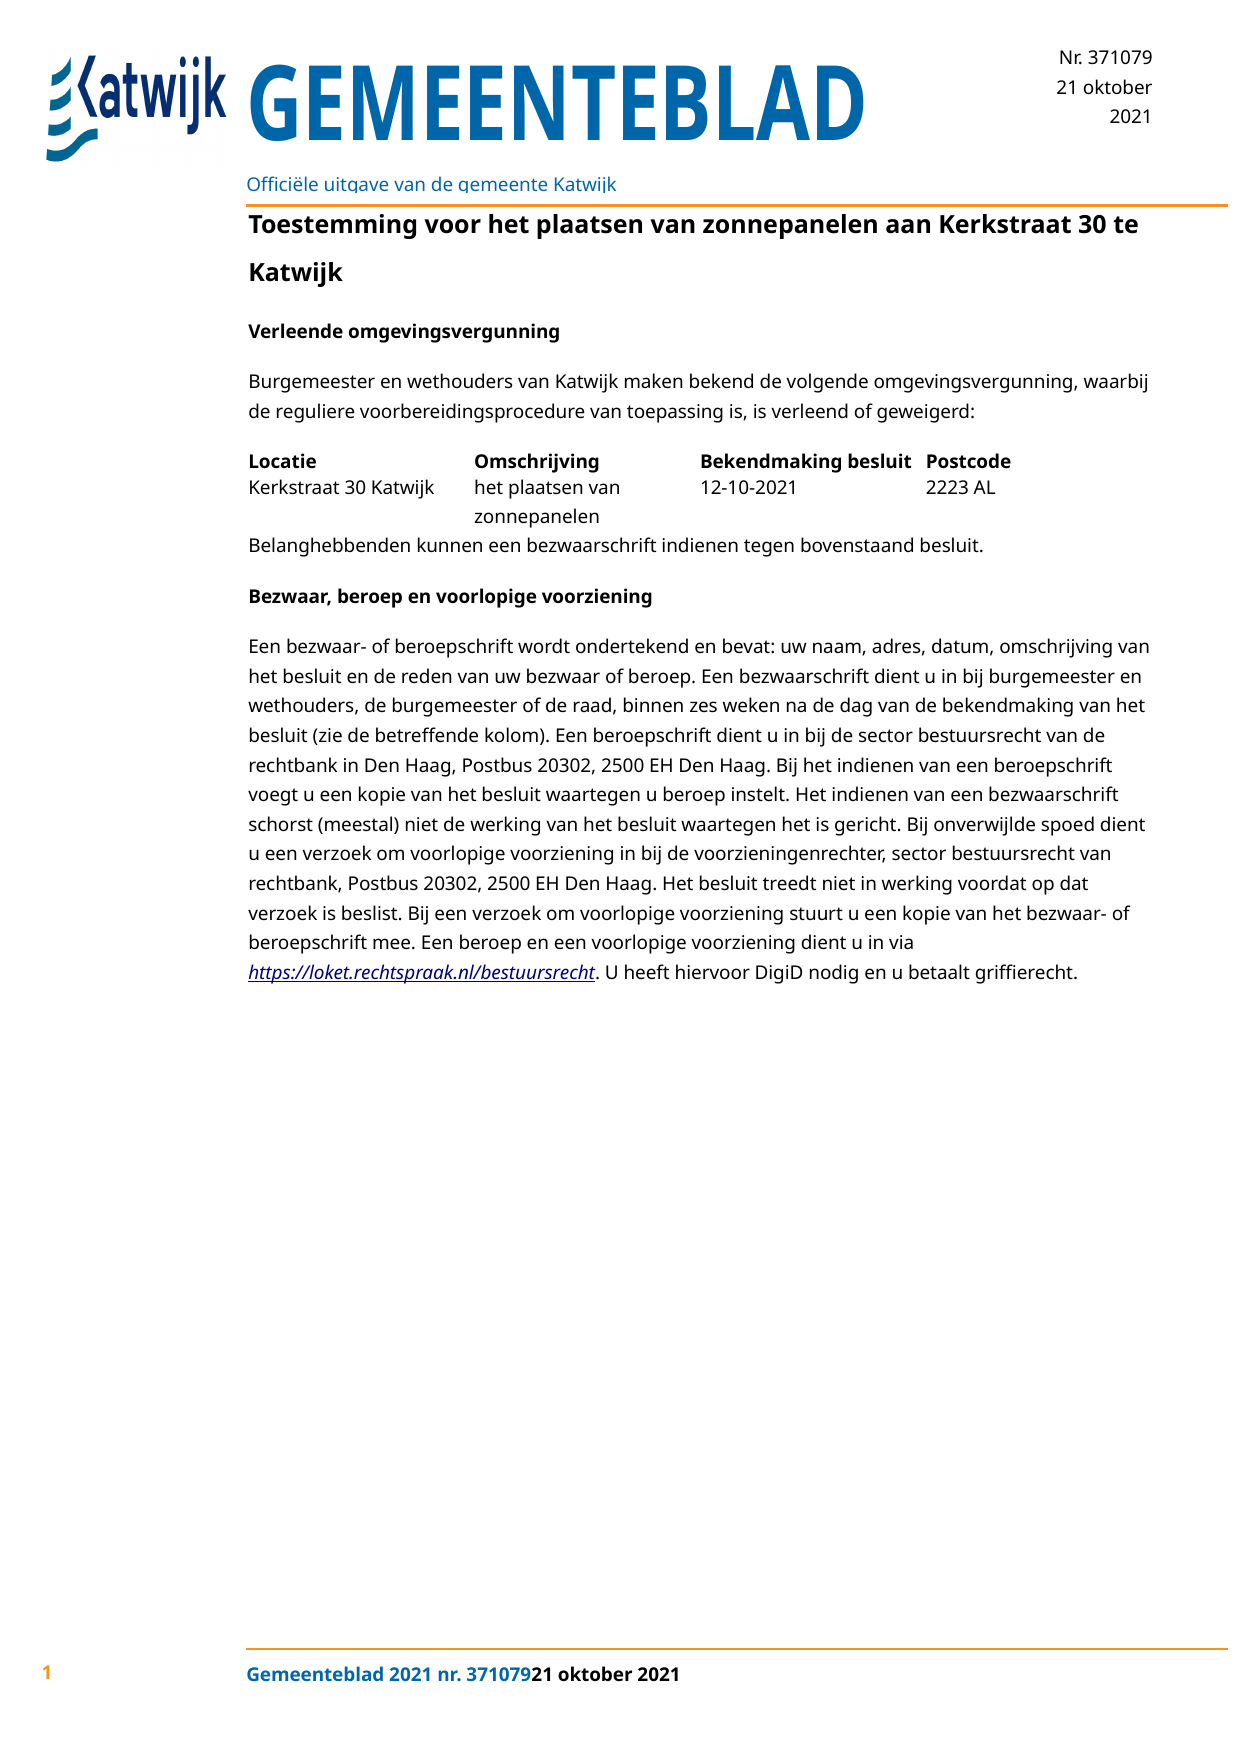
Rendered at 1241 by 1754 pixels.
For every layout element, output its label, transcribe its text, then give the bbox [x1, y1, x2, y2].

table_cell het plaatsen van zonnepanelen [474, 474, 700, 529]
picture [41, 47, 231, 172]
text Bezwaar, beroep en voorlopige voorziening [248, 583, 1152, 609]
text Een bezwaar- of beroepschrift wordt ondertekend en bevat: uw naam, adres, datum, omschrijving van het besluit en de reden van uw bezwaar of beroep. Een bezwaarschrift dient u in bij burgemeester en wethouders, de burgemeester of de raad, binnen zes weken na de dag van de bekendmaking van het besluit (zie de betreffende kolom). Een beroepschrift dient u in bij de sector bestuursrecht van de rechtbank in Den Haag, Postbus 20302, 2500 EH Den Haag. Bij het indienen van een beroepschrift voegt u een kopie van het besluit waartegen u beroep instelt. Het indienen van een bezwaarschrift schorst (meestal) niet de werking van het besluit waartegen het is gericht. Bij onverwijlde spoed dient u een verzoek om voorlopige voorziening in bij de voorzieningenrechter, sector bestuursrecht van rechtbank, Postbus 20302, 2500 EH Den Haag. Het besluit treedt niet in werking voordat op dat verzoek is beslist. Bij een verzoek om voorlopige voorziening stuurt u een kopie van het bezwaar- of beroepschrift mee. Een beroep en een voorlopige voorziening dient u in via https://loket.rechtspraak.nl/bestuursrecht. U heeft hiervoor DigiD nodig en u betaalt griffierecht. [248, 633, 1152, 985]
table_header Locatie [248, 449, 474, 474]
table_cell 12-10-2021 [700, 474, 926, 529]
table_cell Kerkstraat 30 Katwijk [248, 474, 474, 529]
table_header Omschrijving [474, 449, 700, 474]
text Toestemming voor het plaatsen van zonnepanelen aan Kerkstraat 30 te Katwijk [248, 207, 1152, 288]
text Verleende omgevingsvergunning [248, 318, 1152, 344]
text Burgemeester en wethouders van Katwijk maken bekend de volgende omgevingsvergunning, waarbij de reguliere voorbereidingsprocedure van toepassing is, is verleend of geweigerd: [248, 368, 1152, 424]
table_cell 2223 AL [926, 474, 1152, 529]
table_header Bekendmaking besluit [700, 449, 926, 474]
text Belanghebbenden kunnen een bezwaarschrift indienen tegen bovenstaand besluit. [248, 533, 1152, 558]
table_header Postcode [926, 449, 1152, 474]
